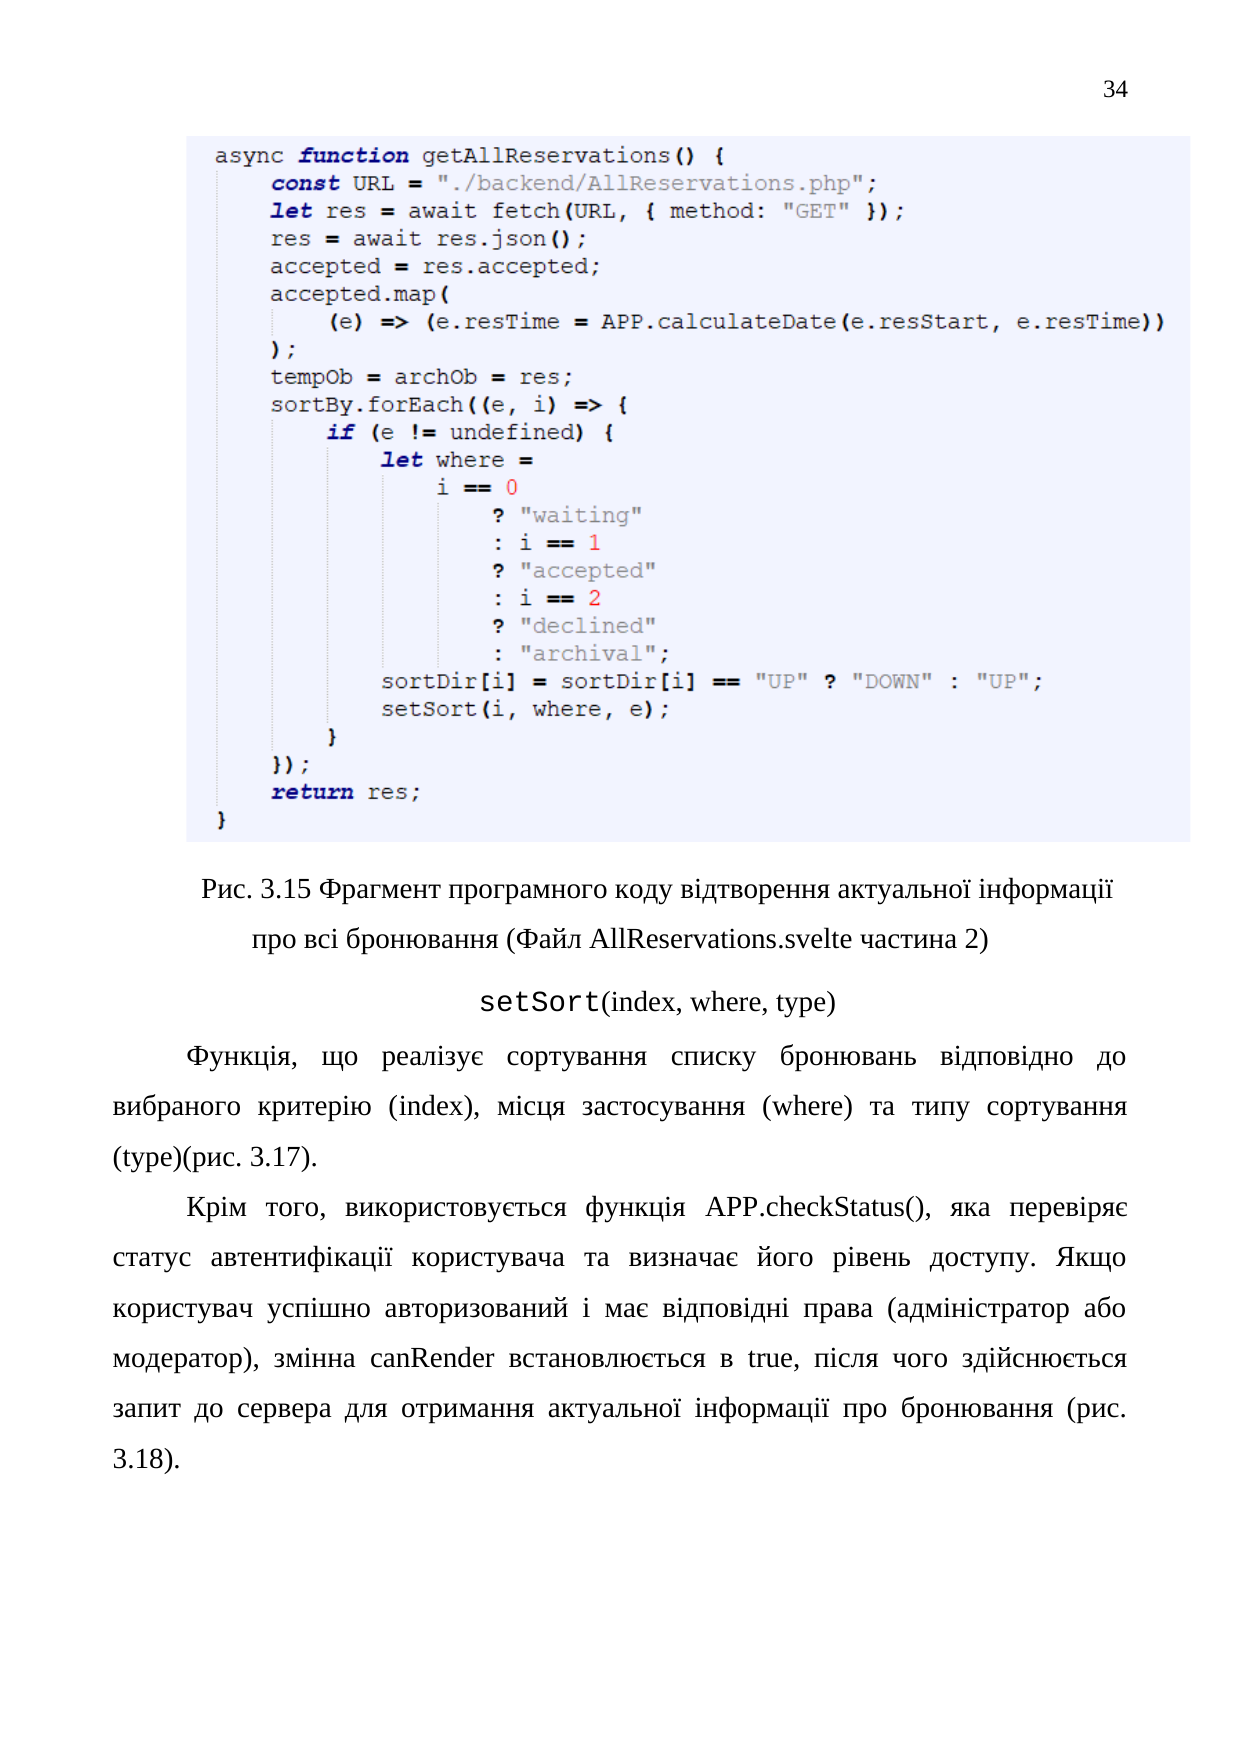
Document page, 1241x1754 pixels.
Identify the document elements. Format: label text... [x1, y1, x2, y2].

text Крім того, використовується функція APP.checkStatus(), яка перевіряє статус автентифікації користувача та визначає його рівень доступу. Якщо користувач успішно авторизований і має відповідні права (адміністратор або модератор), змінна canRender встановлюється в true, після чого здійснюється запит до сервера для отримання актуальної інформації про бронювання (рис. 3.18). [112, 1189, 1128, 1474]
picture [186, 136, 1191, 842]
text Функція, що реалізує сортування списку бронювань відповідно до вибраного критерію (index), місця застосування (where) та типу сортування (type)(рис. 3.17). [112, 1038, 1128, 1172]
text Рис. 3.15 Фрагмент програмного коду відтворення актуальної інформації про всі бронювання (Файл AllReservations.svelte частина 2) [112, 871, 1128, 955]
text setSort(index, where, type) [112, 984, 1128, 1020]
